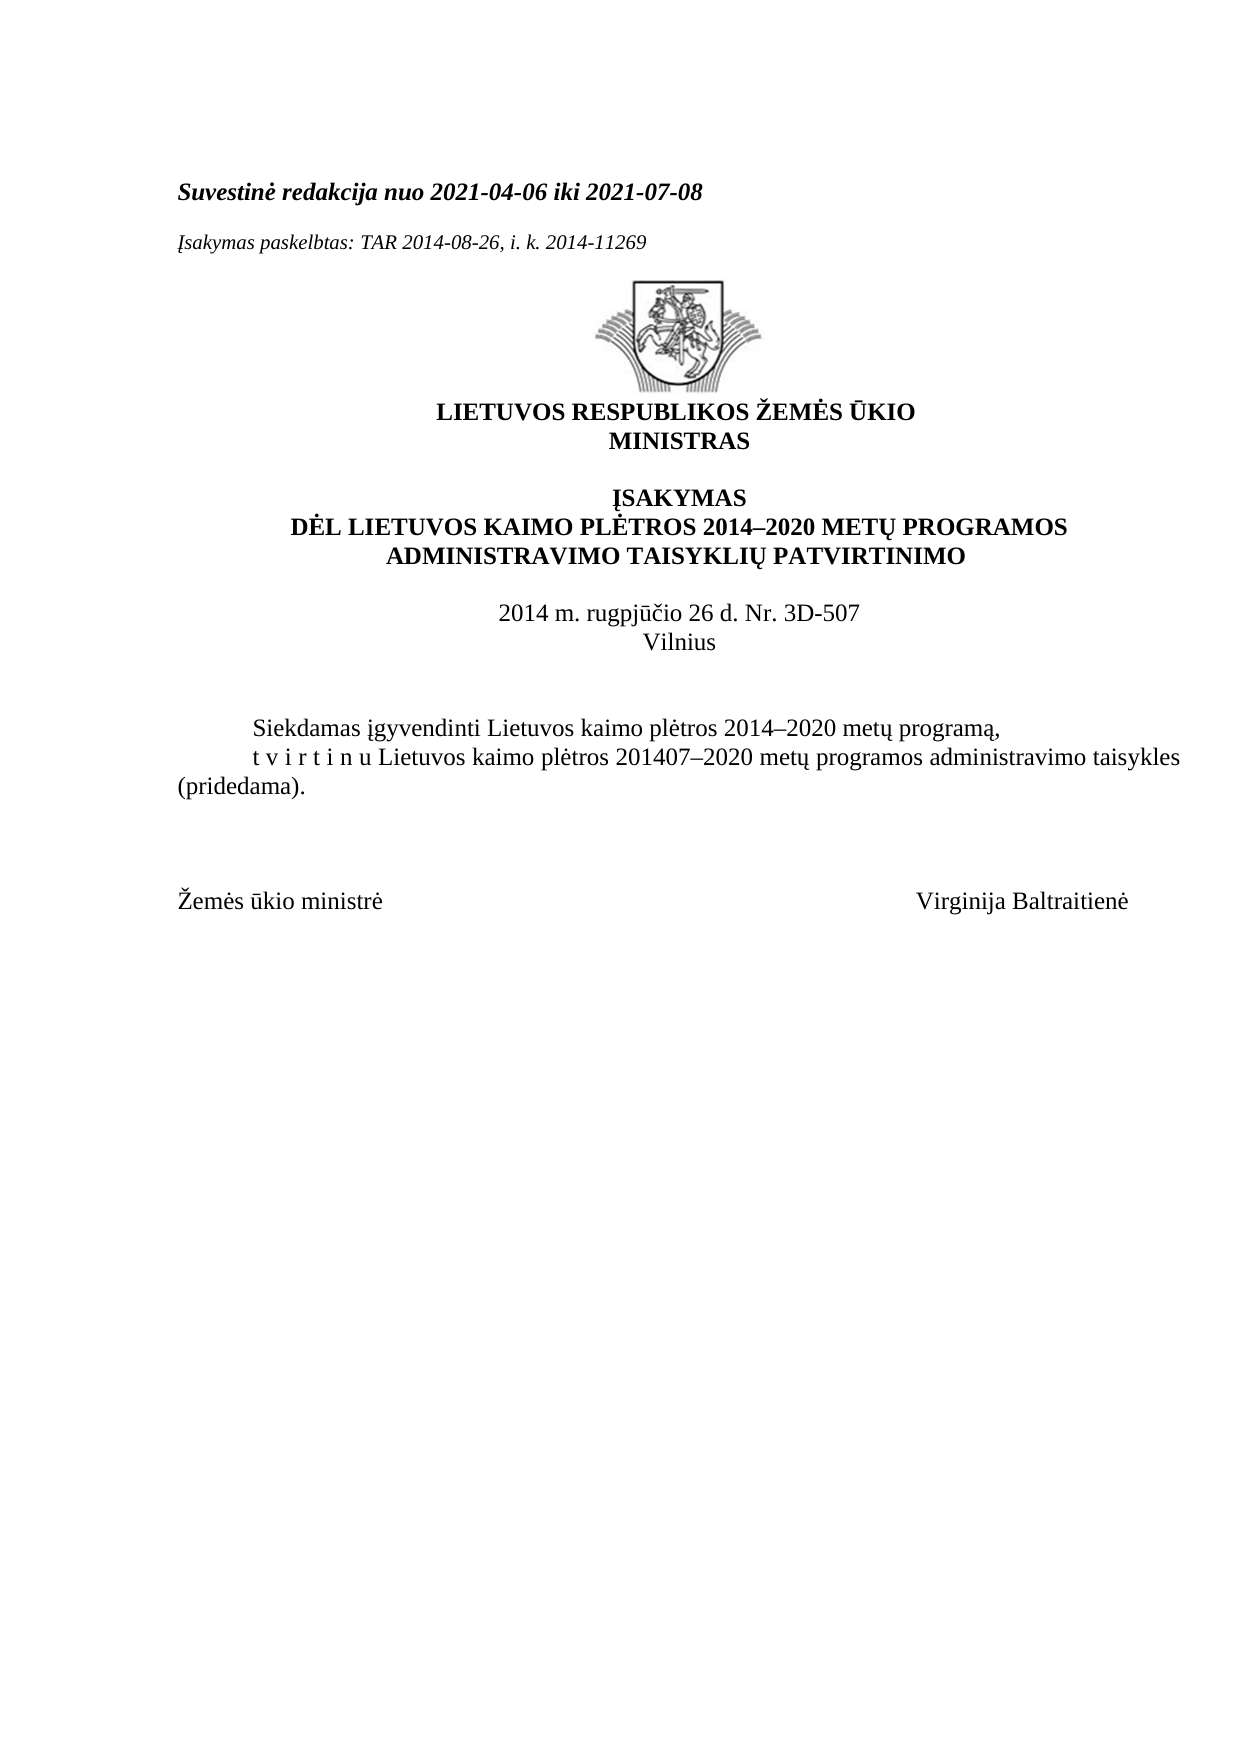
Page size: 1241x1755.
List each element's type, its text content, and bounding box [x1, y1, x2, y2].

text Siekdamas įgyvendinti Lietuvos kaimo plėtros 2014–2020 metų programą, [177, 713, 1181, 742]
text Vilnius [177, 627, 1181, 656]
text MINISTRAS [177, 426, 1181, 454]
text Suvestinė redakcija nuo 2021-04-06 iki 2021-07-08 [177, 177, 1181, 206]
text Įsakymas paskelbtas: TAR 2014-08-26, i. k. 2014-11269 [177, 230, 1181, 254]
text Žemės ūkio ministrė Virginija Baltraitienė [177, 886, 1181, 914]
text DĖL LIETUVOS KAIMO PLĖTROS 2014–2020 METŲ PROGRAMOS ADMINISTRAVIMO TAISYKLIŲ PATVIRTINIMO [177, 512, 1181, 569]
text t v i r t i n u Lietuvos kaimo plėtros 201407–2020 metų programos administravimo taisykles (pridedama). [177, 742, 1181, 799]
text ĮSAKYMAS [177, 483, 1181, 512]
text LIETUVOS RESPUBLIKOS ŽEMĖS ŪKIO [177, 397, 1181, 426]
text 2014 m. rugpjūčio 26 d. Nr. 3D-507 [177, 598, 1181, 627]
